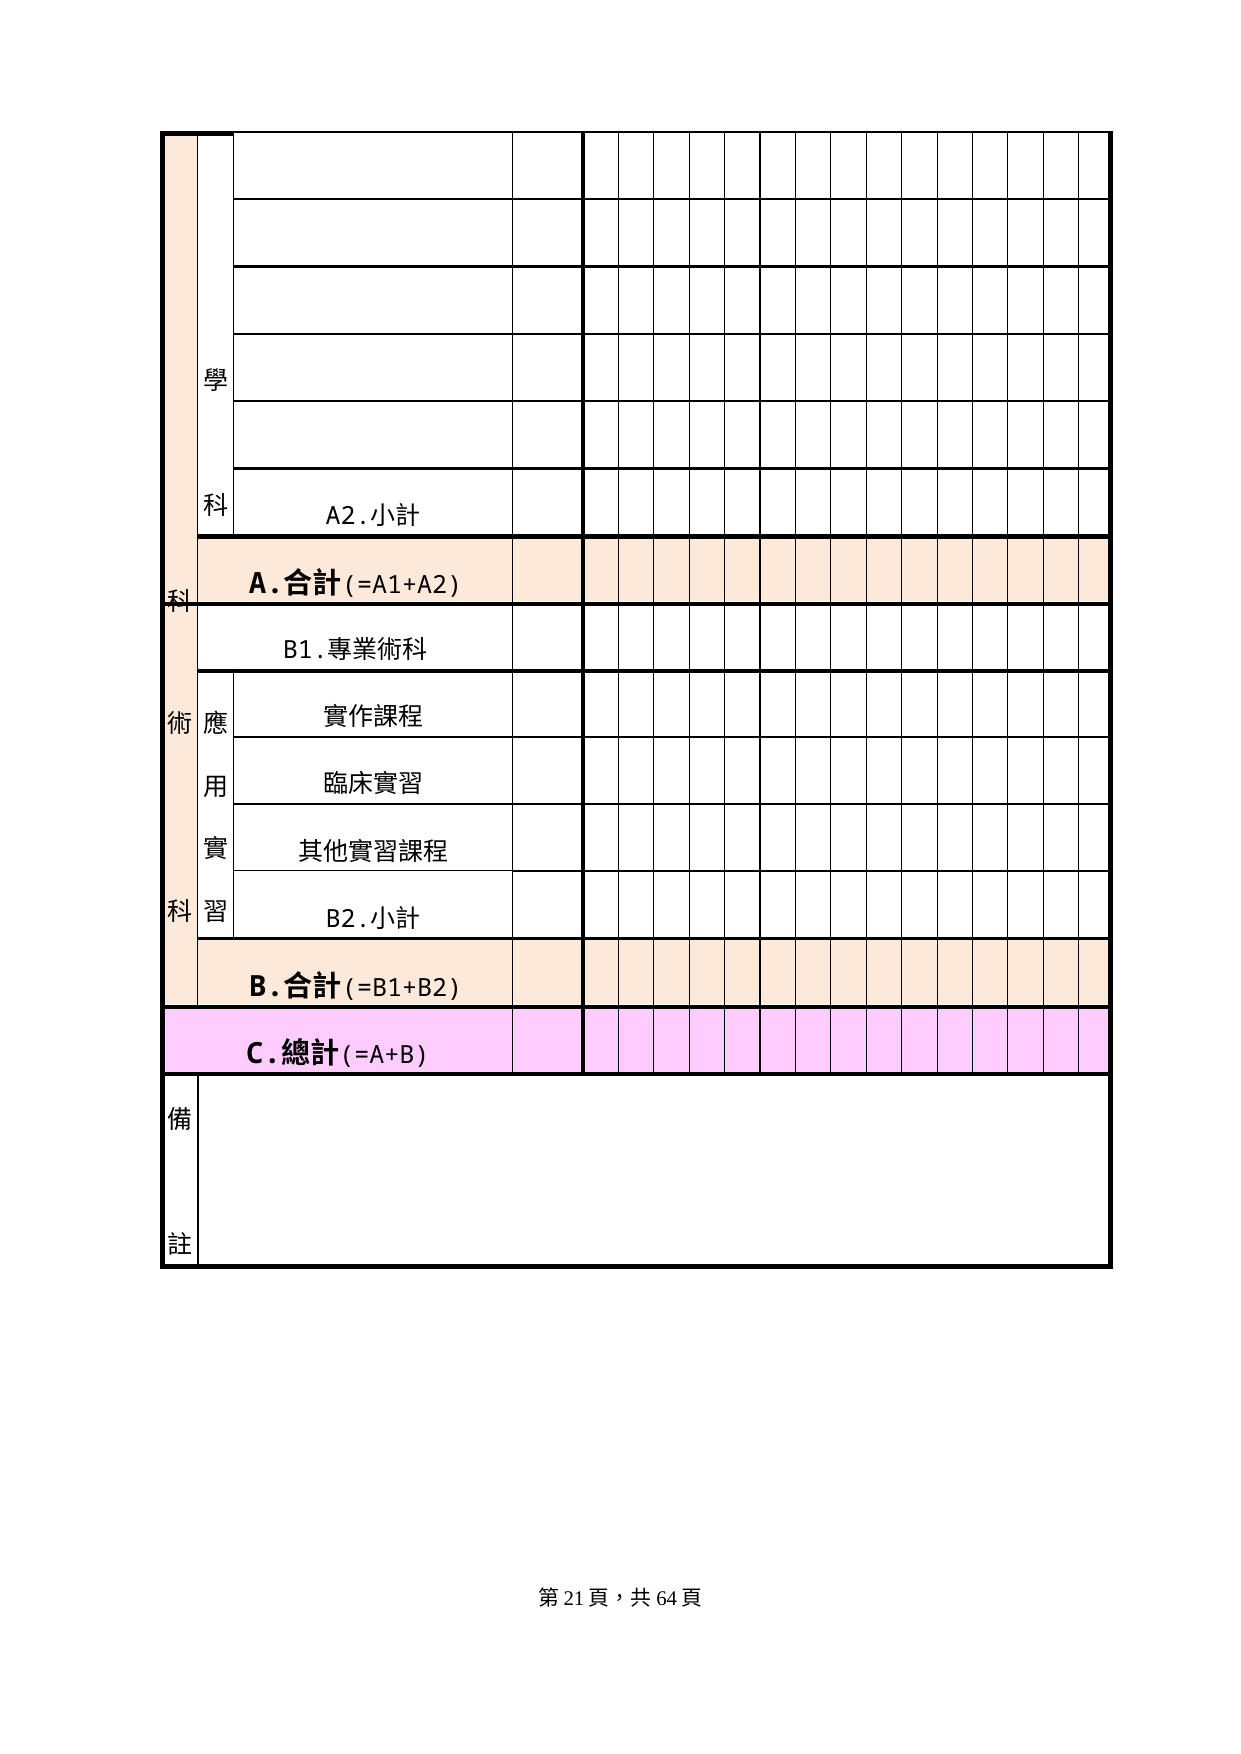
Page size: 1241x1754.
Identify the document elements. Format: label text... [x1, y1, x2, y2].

table_cell [902, 940, 937, 1004]
table_cell B.合計(=B1+B2) [198, 940, 512, 1004]
table_cell [761, 805, 795, 870]
table_cell [585, 872, 618, 937]
table_cell [654, 402, 689, 467]
table_cell [1044, 738, 1078, 803]
table_cell [1079, 738, 1108, 803]
table_cell [654, 133, 689, 198]
table_cell [619, 738, 653, 803]
table_cell [654, 335, 689, 400]
table_cell [867, 673, 901, 736]
table_cell [690, 805, 724, 870]
table_cell [619, 402, 653, 467]
table_cell [938, 940, 972, 1004]
table_cell [831, 940, 866, 1004]
table_cell [654, 805, 689, 870]
table_cell [725, 940, 759, 1004]
table_cell [585, 470, 618, 534]
table_cell [938, 805, 972, 870]
table_cell [831, 673, 866, 736]
table_cell [513, 200, 581, 265]
table_cell [725, 805, 759, 870]
table_cell [938, 1009, 972, 1072]
table_cell [831, 738, 866, 803]
table_cell [725, 470, 759, 534]
table_cell [654, 1009, 689, 1072]
table_cell [585, 1009, 618, 1072]
table_cell [690, 268, 724, 333]
table_cell [1008, 805, 1043, 870]
table_cell [513, 738, 581, 803]
table_cell [725, 606, 759, 668]
table_cell [619, 805, 653, 870]
table_cell [619, 673, 653, 736]
table_cell [725, 200, 759, 265]
table_cell [585, 402, 618, 467]
table_cell [725, 872, 759, 937]
table_cell 術 科 [165, 606, 197, 1004]
table_cell [1008, 673, 1043, 736]
table_cell [1044, 1009, 1078, 1072]
table_cell [938, 402, 972, 467]
table_cell [1044, 402, 1078, 467]
table_cell [796, 673, 830, 736]
table_cell [619, 200, 653, 265]
table_cell [938, 268, 972, 333]
table_cell [725, 268, 759, 333]
table_cell [654, 268, 689, 333]
table_cell [831, 470, 866, 534]
table_cell [513, 402, 581, 467]
table_cell [690, 738, 724, 803]
table_cell [796, 872, 830, 937]
table_cell [1044, 673, 1078, 736]
table_cell [796, 1009, 830, 1072]
table_cell [902, 133, 937, 198]
table_cell [761, 470, 795, 534]
table_cell [796, 402, 830, 467]
table_cell [831, 335, 866, 400]
table_cell [513, 539, 581, 601]
table_cell [761, 606, 795, 668]
table_cell [867, 402, 901, 467]
table_cell [761, 200, 795, 265]
table_cell [761, 268, 795, 333]
table_cell [1044, 539, 1078, 601]
table_cell [973, 133, 1007, 198]
table_cell [1044, 268, 1078, 333]
table_cell [1079, 268, 1108, 333]
table_cell [1079, 470, 1108, 534]
table_cell [796, 268, 830, 333]
table_cell 實作課程 [234, 673, 512, 736]
table_cell [973, 402, 1007, 467]
table_cell [690, 133, 724, 198]
table_cell [513, 673, 581, 736]
table_cell [513, 133, 581, 198]
table_cell [619, 872, 653, 937]
table_cell [619, 1009, 653, 1072]
table_cell [1079, 402, 1108, 467]
table_cell [938, 133, 972, 198]
table_cell [654, 606, 689, 668]
table_cell [902, 606, 937, 668]
table_cell [761, 539, 795, 601]
table_cell [867, 470, 901, 534]
table_cell [1044, 805, 1078, 870]
table_cell [690, 335, 724, 400]
table_cell [902, 539, 937, 601]
table_cell [831, 268, 866, 333]
table_cell [199, 1076, 1108, 1264]
table_cell [725, 402, 759, 467]
table_cell [619, 606, 653, 668]
table_cell [654, 872, 689, 937]
table_cell [831, 805, 866, 870]
table_cell [938, 335, 972, 400]
table_cell [690, 673, 724, 736]
table_cell [585, 200, 618, 265]
table_cell [619, 335, 653, 400]
table_cell [1079, 940, 1108, 1004]
table_cell [1008, 872, 1043, 937]
table_cell [725, 539, 759, 601]
table_cell [513, 805, 581, 870]
table_cell [831, 200, 866, 265]
table_cell [690, 1009, 724, 1072]
table_cell [1079, 872, 1108, 937]
table_cell [513, 872, 581, 937]
table_cell [1044, 470, 1078, 534]
table_cell [902, 335, 937, 400]
table_cell [938, 738, 972, 803]
table_cell [619, 268, 653, 333]
table_cell [867, 872, 901, 937]
table_cell [585, 940, 618, 1004]
table_cell [585, 133, 618, 198]
table_cell [831, 133, 866, 198]
table_cell [1008, 940, 1043, 1004]
table_cell [761, 673, 795, 736]
table_cell [902, 470, 937, 534]
table_cell [867, 805, 901, 870]
table_cell [654, 470, 689, 534]
table_cell [585, 805, 618, 870]
table_cell [761, 940, 795, 1004]
table_cell [1079, 200, 1108, 265]
table_cell [867, 539, 901, 601]
table_cell [831, 872, 866, 937]
table_cell [690, 539, 724, 601]
table_cell [513, 470, 581, 534]
table_cell [867, 940, 901, 1004]
table_cell [1008, 539, 1043, 601]
table_cell [902, 1009, 937, 1072]
table_cell [1044, 606, 1078, 668]
table_cell [619, 133, 653, 198]
table_cell [1044, 940, 1078, 1004]
table_cell [513, 268, 581, 333]
table_cell [1079, 673, 1108, 736]
table_cell [796, 539, 830, 601]
table_cell [831, 1009, 866, 1072]
table_cell [973, 606, 1007, 668]
table_cell [654, 200, 689, 265]
table_cell [654, 539, 689, 601]
table_cell [796, 133, 830, 198]
table_cell [796, 940, 830, 1004]
table_cell [973, 805, 1007, 870]
table_cell [690, 606, 724, 668]
table_cell [973, 940, 1007, 1004]
table_cell [1008, 738, 1043, 803]
table_cell [902, 738, 937, 803]
table_cell [761, 133, 795, 198]
table_cell [1079, 133, 1108, 198]
table_cell [619, 940, 653, 1004]
table_cell [902, 673, 937, 736]
table_cell [973, 470, 1007, 534]
table_cell [1008, 335, 1043, 400]
table_cell [938, 470, 972, 534]
table_cell [761, 335, 795, 400]
table_cell [585, 268, 618, 333]
table_cell A.合計(=A1+A2) [198, 539, 512, 601]
table_cell [902, 402, 937, 467]
table_cell [973, 268, 1007, 333]
table_cell [725, 1009, 759, 1072]
table_cell [973, 1009, 1007, 1072]
table_cell [513, 335, 581, 400]
table_cell [938, 606, 972, 668]
table_cell 其他實習課程 [234, 805, 512, 870]
table_cell [973, 335, 1007, 400]
table_cell [973, 200, 1007, 265]
table_cell [690, 872, 724, 937]
table_cell [973, 872, 1007, 937]
table_cell [902, 805, 937, 870]
table_cell [796, 606, 830, 668]
table_cell [761, 738, 795, 803]
table_cell 學 科 [165, 136, 197, 601]
table_cell [1008, 402, 1043, 467]
table_cell A2.小計 [234, 470, 512, 534]
table_cell [831, 539, 866, 601]
table_cell [690, 402, 724, 467]
table_cell [234, 268, 512, 333]
table_cell [796, 200, 830, 265]
table_cell [585, 539, 618, 601]
table_cell [867, 1009, 901, 1072]
table_cell [867, 268, 901, 333]
table_cell [761, 872, 795, 937]
table_cell [867, 133, 901, 198]
table_cell [1044, 335, 1078, 400]
table_cell [585, 673, 618, 736]
table_cell [654, 673, 689, 736]
table_cell [513, 1009, 581, 1072]
table_cell 臨床實習 [234, 738, 512, 803]
table_cell [938, 200, 972, 265]
table_cell [1008, 1009, 1043, 1072]
table_cell [902, 268, 937, 333]
table_cell [1044, 133, 1078, 198]
table_cell [831, 402, 866, 467]
table_cell [585, 738, 618, 803]
table_cell [234, 200, 512, 265]
table_cell [796, 470, 830, 534]
table_cell [761, 1009, 795, 1072]
table_cell [867, 200, 901, 265]
table_cell [761, 402, 795, 467]
table_cell [725, 673, 759, 736]
table_cell [867, 335, 901, 400]
table_cell [725, 335, 759, 400]
table_cell [619, 470, 653, 534]
table_cell [725, 133, 759, 198]
table_cell [1079, 539, 1108, 601]
table_cell [513, 606, 581, 668]
table_cell [585, 335, 618, 400]
table_cell 應用實習 [198, 673, 233, 937]
table_cell [973, 738, 1007, 803]
table_cell [938, 872, 972, 937]
table_cell [690, 200, 724, 265]
table_cell [690, 470, 724, 534]
table_cell [1079, 805, 1108, 870]
table_cell [938, 673, 972, 736]
table_cell [654, 738, 689, 803]
table_cell [973, 539, 1007, 601]
table_cell [585, 606, 618, 668]
table_cell [619, 539, 653, 601]
table_cell [654, 940, 689, 1004]
table_cell [973, 673, 1007, 736]
table_cell [513, 940, 581, 1004]
table_cell [796, 805, 830, 870]
table_cell [1044, 200, 1078, 265]
table_cell [831, 606, 866, 668]
table_cell 學 科 [198, 136, 233, 534]
table_cell B1.專業術科 [198, 606, 512, 668]
table_cell [1008, 470, 1043, 534]
table_cell [1008, 200, 1043, 265]
table_cell [938, 539, 972, 601]
table_cell [1008, 606, 1043, 668]
table_cell [902, 872, 937, 937]
table_cell [725, 738, 759, 803]
table_cell 備 註 [165, 1076, 197, 1264]
table_cell [690, 940, 724, 1004]
table_cell [234, 133, 512, 198]
table_cell [867, 738, 901, 803]
table_cell [1079, 606, 1108, 668]
table_cell C.總計(=A+B) [165, 1009, 512, 1072]
table_cell [1008, 133, 1043, 198]
table_cell [867, 606, 901, 668]
table_cell [234, 335, 512, 400]
table_cell [1079, 335, 1108, 400]
table_cell [1044, 872, 1078, 937]
table_cell [902, 200, 937, 265]
table_cell [796, 335, 830, 400]
table_cell [234, 402, 512, 467]
table_cell [1079, 1009, 1108, 1072]
table_cell [1008, 268, 1043, 333]
table_cell [796, 738, 830, 803]
table_cell B2.小計 [234, 871, 512, 937]
